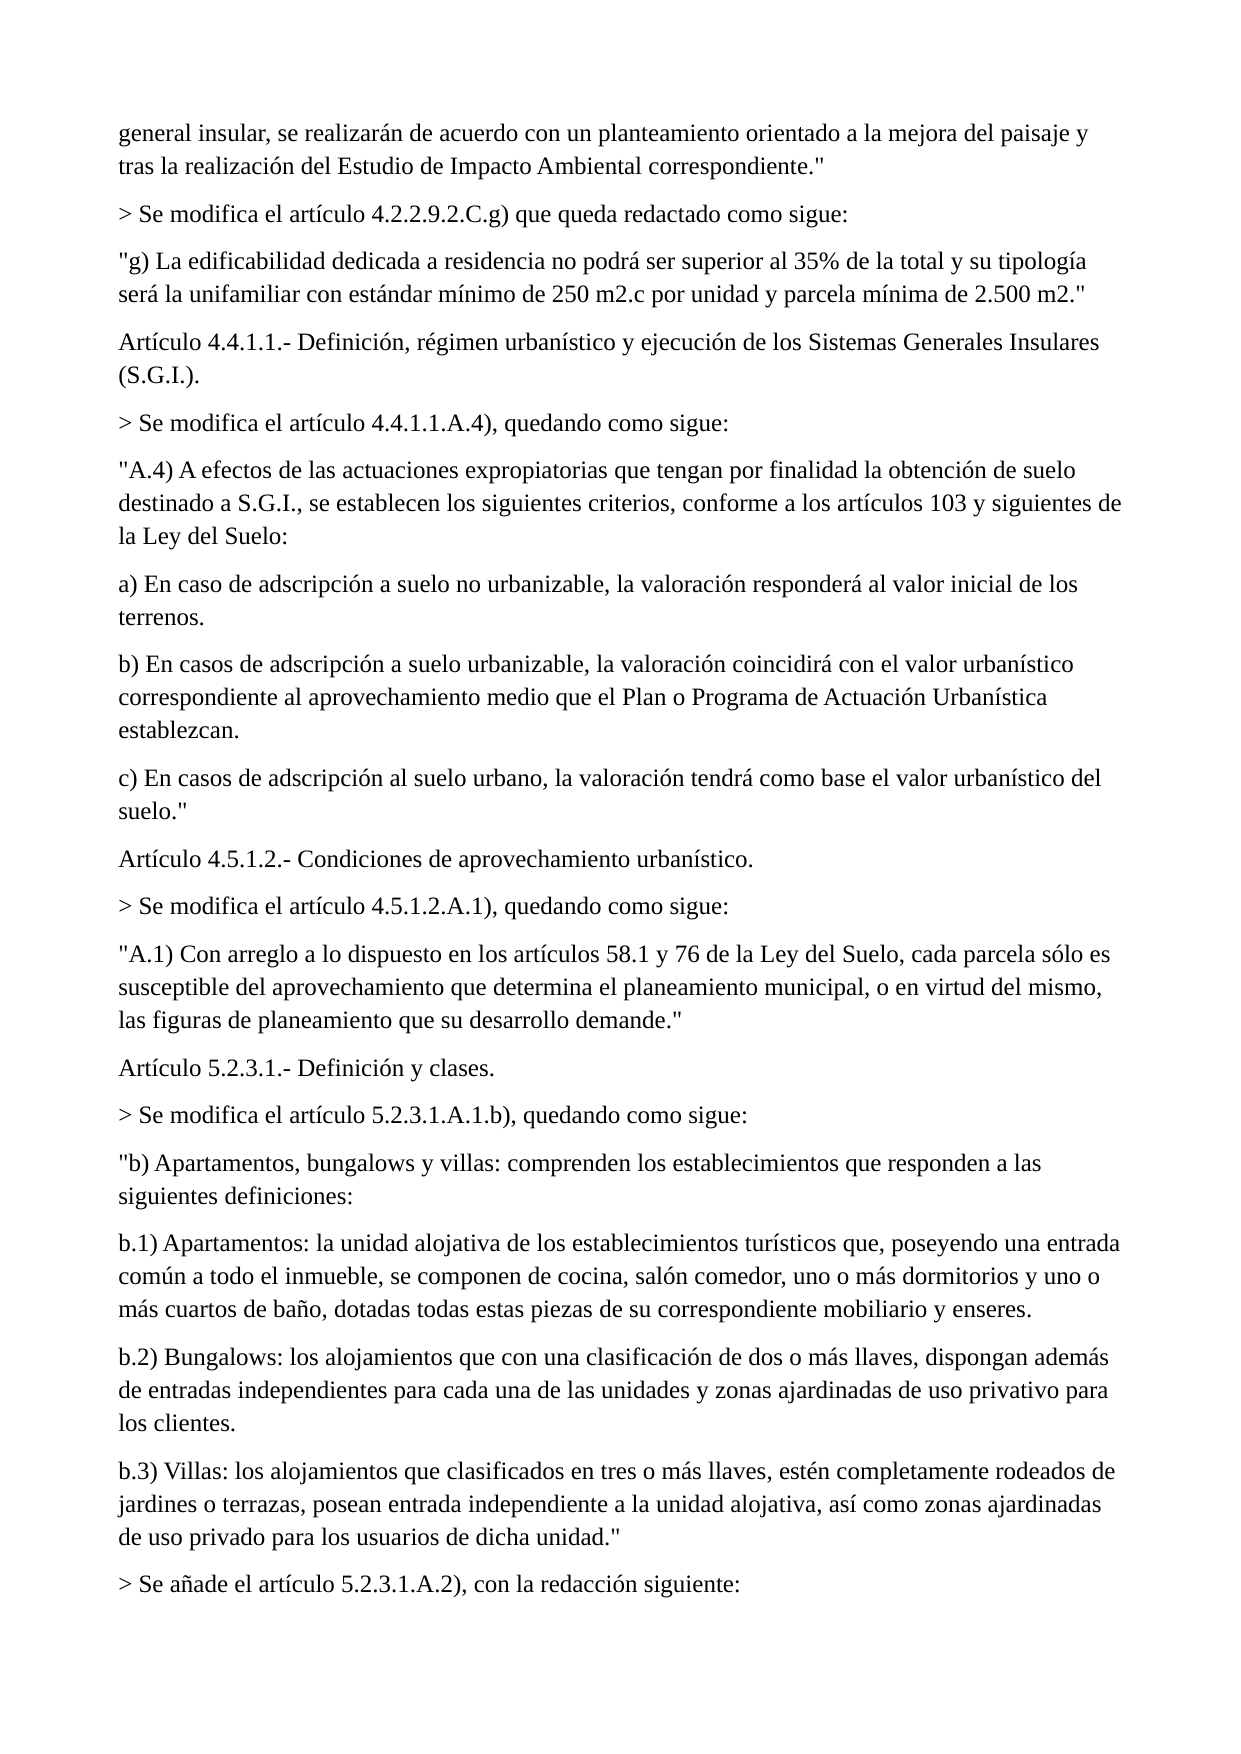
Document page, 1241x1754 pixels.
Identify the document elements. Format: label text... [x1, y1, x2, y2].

text > Se añade el artículo 5.2.3.1.A.2), con la redacción siguiente: [118, 1569, 1122, 1598]
text b.3) Villas: los alojamientos que clasificados en tres o más llaves, estén completamente rodeados de jardines o terrazas, posean entrada independiente a la unidad alojativa, así como zonas ajardinadas de uso privado para los usuarios de dicha unidad." [118, 1456, 1122, 1551]
text a) En caso de adscripción a suelo no urbanizable, la valoración responderá al valor inicial de los terrenos. [118, 569, 1122, 631]
text b.2) Bungalows: los alojamientos que con una clasificación de dos o más llaves, dispongan además de entradas independientes para cada una de las unidades y zonas ajardinadas de uso privativo para los clientes. [118, 1342, 1122, 1437]
text "b) Apartamentos, bungalows y villas: comprenden los establecimientos que responden a las siguientes definiciones: [118, 1148, 1122, 1209]
text b) En casos de adscripción a suelo urbanizable, la valoración coincidirá con el valor urbanístico correspondiente al aprovechamiento medio que el Plan o Programa de Actuación Urbanística establezcan. [118, 649, 1122, 744]
text "g) La edificabilidad dedicada a residencia no podrá ser superior al 35% de la total y su tipología será la unifamiliar con estándar mínimo de 250 m2.c por unidad y parcela mínima de 2.500 m2." [118, 246, 1122, 308]
text "A.1) Con arreglo a lo dispuesto en los artículos 58.1 y 76 de la Ley del Suelo, cada parcela sólo es susceptible del aprovechamiento que determina el planeamiento municipal, o en virtud del mismo, las figuras de planeamiento que su desarrollo demande." [118, 939, 1122, 1034]
text > Se modifica el artículo 5.2.3.1.A.1.b), quedando como sigue: [118, 1100, 1122, 1129]
text "A.4) A efectos de las actuaciones expropiatorias que tengan por finalidad la obtención de suelo destinado a S.G.I., se establecen los siguientes criterios, conforme a los artículos 103 y siguientes de la Ley del Suelo: [118, 455, 1122, 550]
text general insular, se realizarán de acuerdo con un planteamiento orientado a la mejora del paisaje y tras la realización del Estudio de Impacto Ambiental correspondiente." [118, 118, 1122, 180]
text > Se modifica el artículo 4.4.1.1.A.4), quedando como sigue: [118, 408, 1122, 436]
text b.1) Apartamentos: la unidad alojativa de los establecimientos turísticos que, poseyendo una entrada común a todo el inmueble, se componen de cocina, salón comedor, uno o más dormitorios y uno o más cuartos de baño, dotadas todas estas piezas de su correspondiente mobiliario y enseres. [118, 1228, 1122, 1323]
text c) En casos de adscripción al suelo urbano, la valoración tendrá como base el valor urbanístico del suelo." [118, 763, 1122, 825]
text > Se modifica el artículo 4.5.1.2.A.1), quedando como sigue: [118, 891, 1122, 920]
text Artículo 4.4.1.1.- Definición, régimen urbanístico y ejecución de los Sistemas Generales Insulares (S.G.I.). [118, 327, 1122, 389]
text > Se modifica el artículo 4.2.2.9.2.C.g) que queda redactado como sigue: [118, 199, 1122, 227]
text Artículo 5.2.3.1.- Definición y clases. [118, 1053, 1122, 1081]
text Artículo 4.5.1.2.- Condiciones de aprovechamiento urbanístico. [118, 844, 1122, 872]
